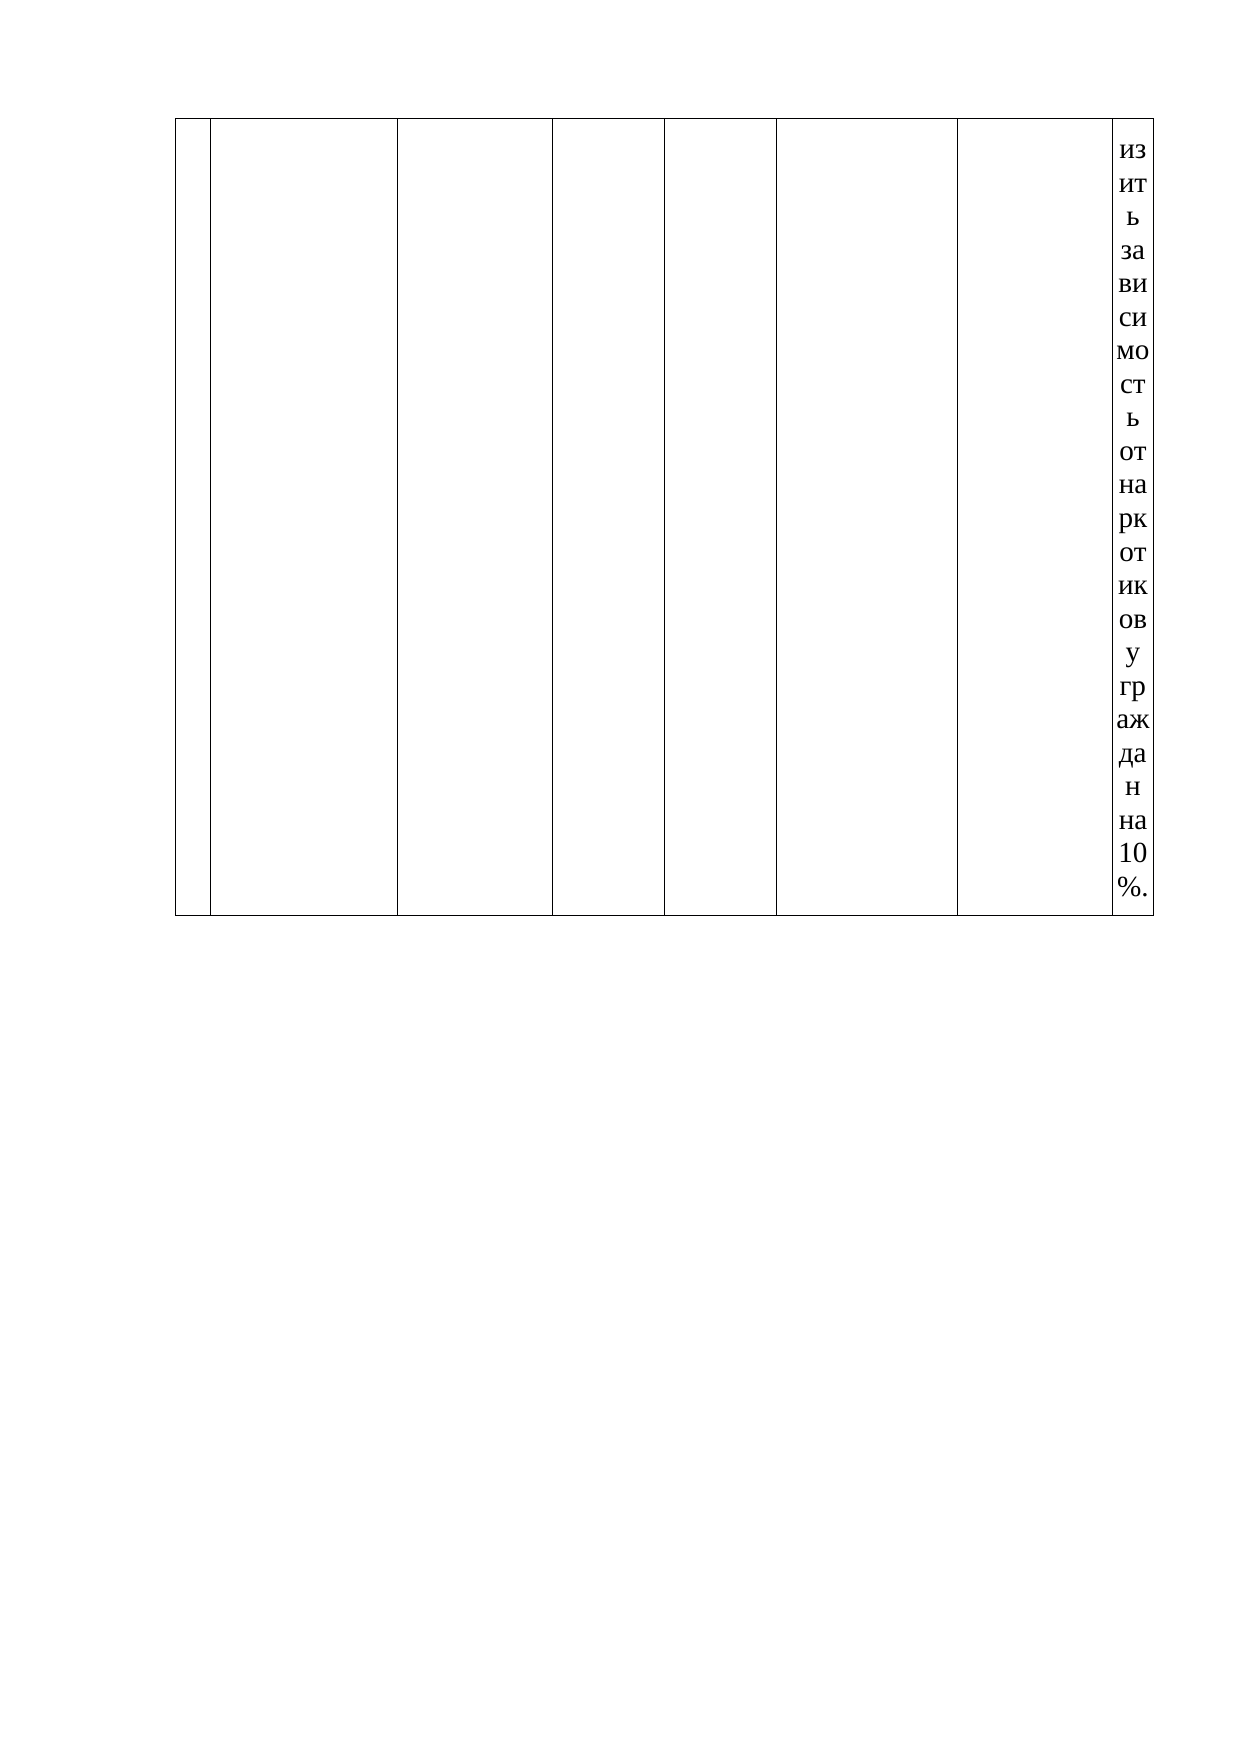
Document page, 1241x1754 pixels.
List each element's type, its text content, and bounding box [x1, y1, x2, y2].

table_cell изить зависимость от наркотиков у граждан на 10%. [1113, 119, 1153, 914]
table_cell [665, 119, 776, 914]
table_cell [211, 119, 397, 914]
table_cell [958, 119, 1112, 914]
table_cell [398, 119, 552, 914]
table_cell [777, 119, 957, 914]
table_cell [176, 119, 210, 914]
table_cell [553, 119, 664, 914]
